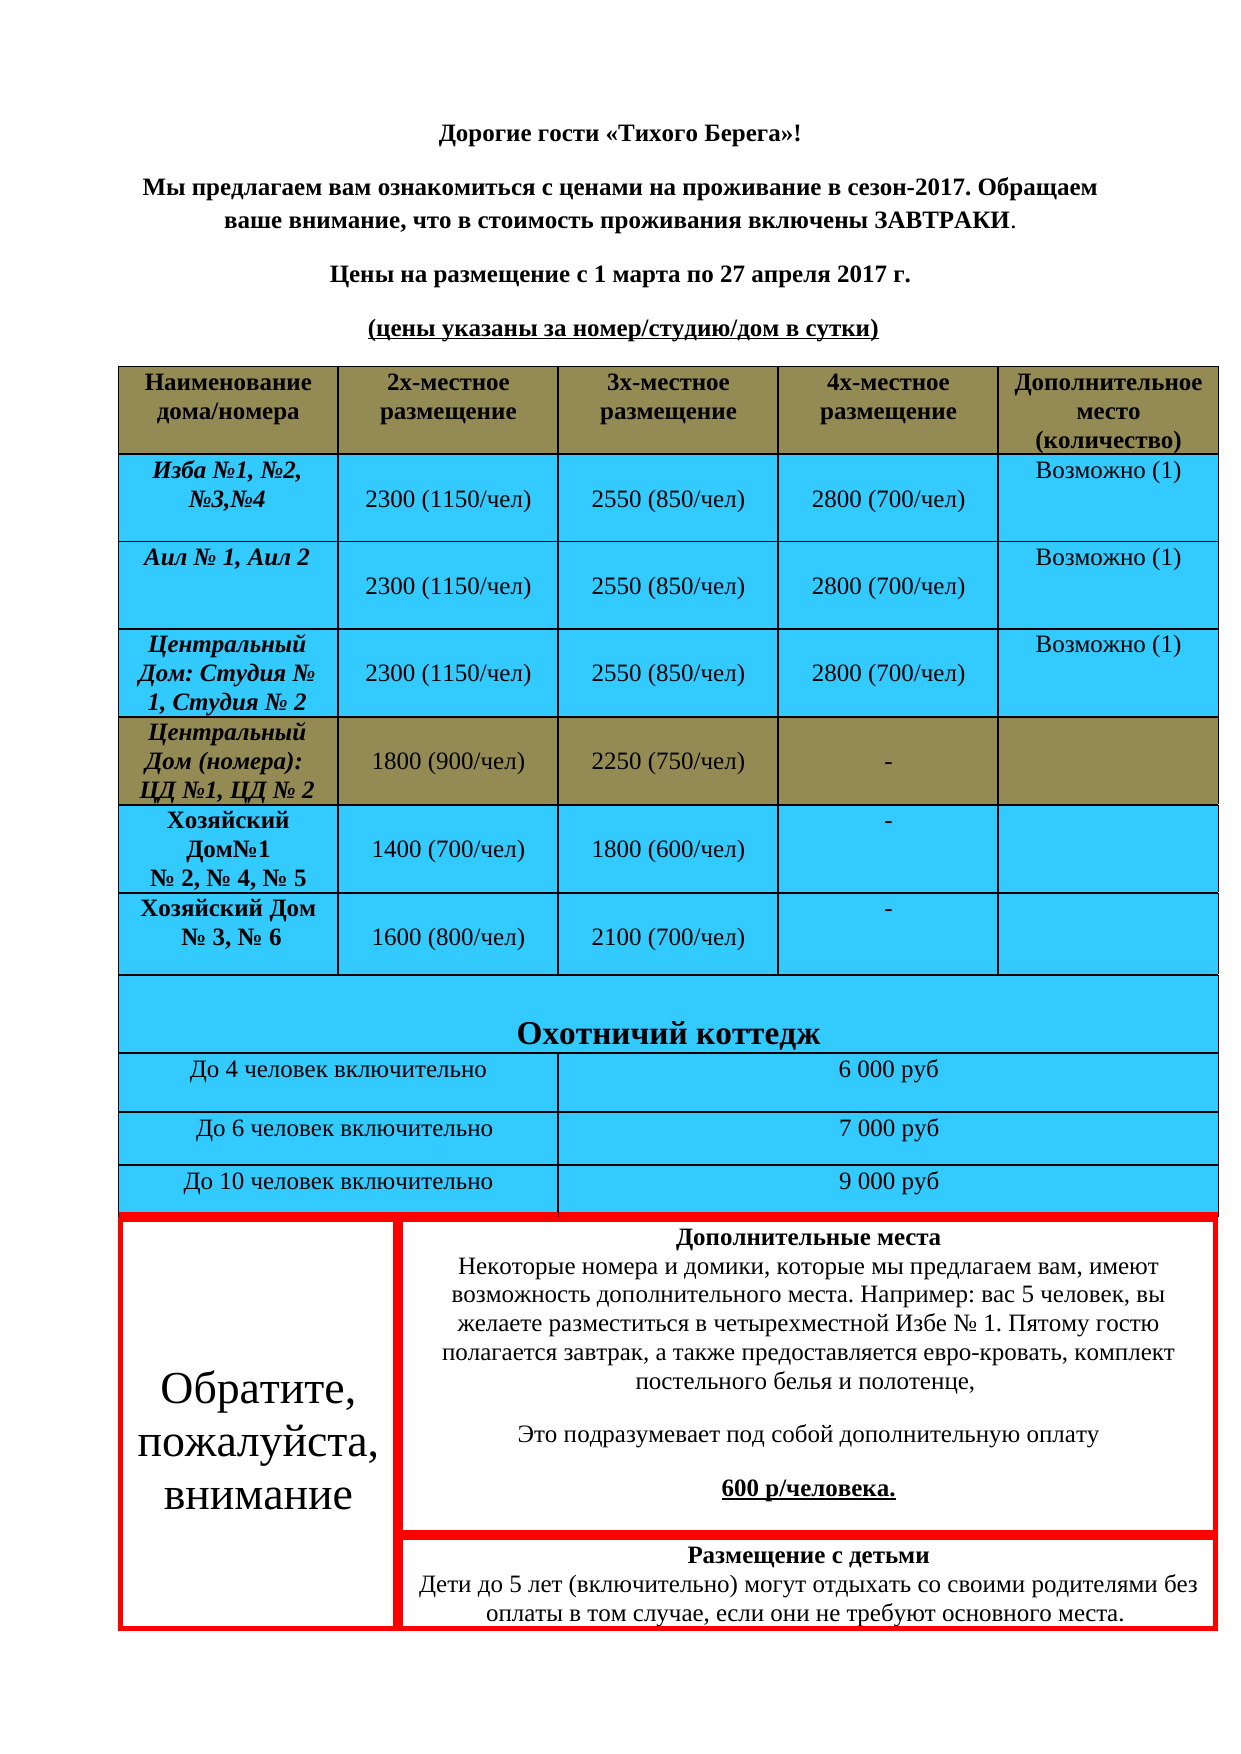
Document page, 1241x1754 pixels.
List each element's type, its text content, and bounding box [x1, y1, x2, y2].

table_header 4х-местное размещение [779, 367, 997, 453]
table_header 3х-местное размещение [559, 367, 777, 453]
table_cell 2300 (1150/чел) [339, 630, 557, 716]
table_cell До 6 человек включительно [119, 1113, 557, 1164]
table_cell Хозяйский Дом№1 № 2, № 4, № 5 [119, 806, 337, 892]
table_cell 2800 (700/чел) [779, 542, 997, 628]
table_cell 2800 (700/чел) [779, 630, 997, 716]
table_cell Размещение с детьми Дети до 5 лет (включительно) могут отдыхать со своими родителями без оплаты в том случае, если они не требуют основного места. [403, 1540, 1213, 1626]
table_cell 2100 (700/чел) [559, 894, 777, 974]
table_cell Возможно (1) [999, 630, 1218, 716]
table_cell Хозяйский Дом № 3, № 6 [119, 894, 337, 974]
table_cell 2250 (750/чел) [559, 718, 777, 804]
table_cell 2300 (1150/чел) [339, 542, 557, 628]
table_cell Возможно (1) [999, 455, 1218, 541]
table_cell 7 000 руб [559, 1113, 1218, 1164]
table_cell 6 000 руб [559, 1054, 1218, 1111]
table_cell 2550 (850/чел) [559, 455, 777, 541]
table_cell Аил № 1, Аил 2 [119, 542, 337, 628]
table_cell [999, 894, 1218, 974]
text Цены на размещение с 1 марта по 27 апреля 2017 г. [118, 259, 1122, 288]
table_cell До 10 человек включительно [119, 1166, 557, 1212]
table_cell 2800 (700/чел) [779, 455, 997, 541]
table_cell 2550 (850/чел) [559, 542, 777, 628]
text (цены указаны за номер/студию/дом в сутки) [118, 313, 1122, 341]
table_cell 2550 (850/чел) [559, 630, 777, 716]
table_cell - [779, 894, 997, 974]
table_cell Центральный Дом (номера): ЦД №1, ЦД № 2 [119, 718, 337, 804]
table_cell [999, 806, 1218, 892]
table_header Дополнительное место (количество) [999, 367, 1218, 453]
table_cell [999, 718, 1218, 804]
table_header 2х-местное размещение [339, 367, 557, 453]
table_cell Охотничий коттедж [119, 976, 1218, 1052]
table_cell Дополнительные места Некоторые номера и домики, которые мы предлагаем вам, имеют возможность дополнительного места. Например: вас 5 человек, вы желаете разместиться в четырехместной Избе № 1. Пятому гостю полагается завтрак, а также предоставляется евро-кровать, комплект постельного белья и полотенце, Это подразумевает под собой дополнительную оплату 600 р/человека. [403, 1222, 1213, 1530]
table_cell 1600 (800/чел) [339, 894, 557, 974]
text Дорогие гости «Тихого Берега»! [118, 118, 1122, 147]
table_cell Возможно (1) [999, 542, 1218, 628]
table_cell 9 000 руб [559, 1166, 1218, 1212]
table_cell Изба №1, №2, №3,№4 [119, 455, 337, 541]
table_cell 1800 (600/чел) [559, 806, 777, 892]
table_cell 1800 (900/чел) [339, 718, 557, 804]
table_header Наименование дома/номера [119, 367, 337, 453]
table_cell 2300 (1150/чел) [339, 455, 557, 541]
table_cell Обратите, пожалуйста, внимание [123, 1222, 393, 1626]
table_cell До 4 человек включительно [119, 1054, 557, 1111]
table_cell 1400 (700/чел) [339, 806, 557, 892]
table_cell - [779, 718, 997, 804]
text Мы предлагаем вам ознакомиться с ценами на проживание в сезон-2017. Обращаем ваше внимание, что в стоимость проживания включены ЗАВТРАКИ. [118, 172, 1122, 234]
table_cell Центральный Дом: Студия № 1, Студия № 2 [119, 630, 337, 716]
table_cell - [779, 806, 997, 892]
